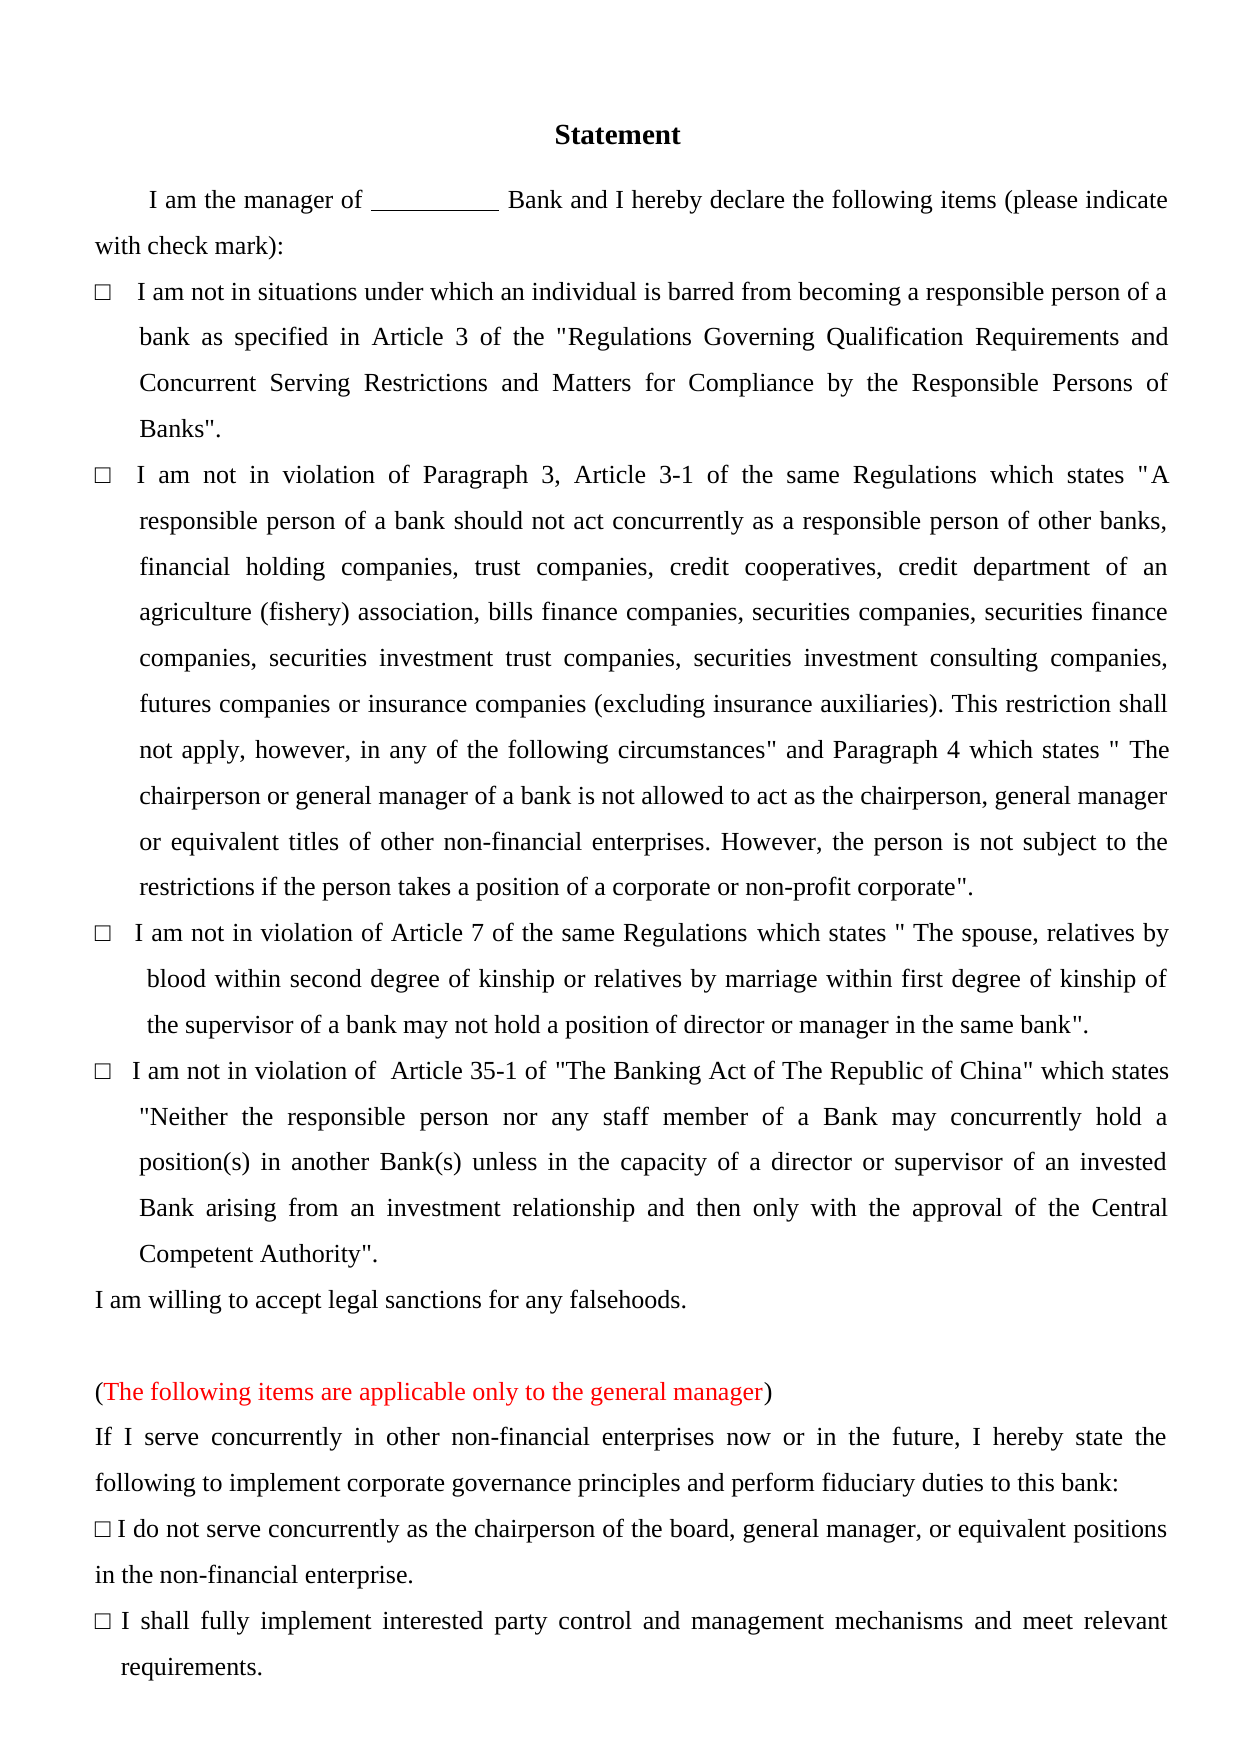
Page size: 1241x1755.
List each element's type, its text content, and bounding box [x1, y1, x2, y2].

text If I serve concurrently in other non-financial enterprises now or in the future, I hereby state the following to implement corporate governance principles and perform fiduciary duties to this bank: [94, 1409, 1169, 1501]
text □ I do not serve concurrently as the chairperson of the board, general manager, or equivalent positions in the non-financial enterprise. [94, 1501, 1169, 1592]
text □ I am not in violation of Article 7 of the same Regulations which states " The spouse, relatives by blood within second degree of kinship or relatives by marriage within first degree of kinship of the supervisor of a bank may not hold a position of director or manager in the same bank". [94, 905, 1169, 1042]
text □ I am not in violation of Paragraph 3, Article 3-1 of the same Regulations which states "A responsible person of a bank should not act concurrently as a responsible person of other banks, financial holding companies, trust companies, credit cooperatives, credit department of an agriculture (fishery) association, bills finance companies, securities companies, securities finance companies, securities investment trust companies, securities investment consulting companies, futures companies or insurance companies (excluding insurance auxiliaries). This restriction shall not apply, however, in any of the following circumstances" and Paragraph 4 which states " The chairperson or general manager of a bank is not allowed to act as the chairperson, general manager or equivalent titles of other non-financial enterprises. However, the person is not subject to the restrictions if the person takes a position of a corporate or non-profit corporate". [94, 447, 1169, 905]
text □ I am not in violation of Article 35-1 of "The Banking Act of The Republic of China" which states "Neither the responsible person nor any staff member of a Bank may concurrently hold a position(s) in another Bank(s) unless in the capacity of a director or supervisor of an invested Bank arising from an investment relationship and then only with the approval of the Central Competent Authority". [94, 1042, 1169, 1272]
text □ I shall fully implement interested party control and management mechanisms and meet relevant requirements. [94, 1592, 1169, 1684]
text I am the manager of Bank and I hereby declare the following items (please indicate with check mark): [94, 172, 1169, 263]
subtitle Statement [94, 78, 1169, 153]
text (The following items are applicable only to the general manager) [94, 1363, 1169, 1409]
text □ I am not in situations under which an individual is barred from becoming a responsible person of a bank as specified in Article 3 of the "Regulations Governing Qualification Requirements and Concurrent Serving Restrictions and Matters for Compliance by the Responsible Persons of Banks". [94, 263, 1169, 447]
text I am willing to accept legal sanctions for any falsehoods. [94, 1272, 1169, 1317]
